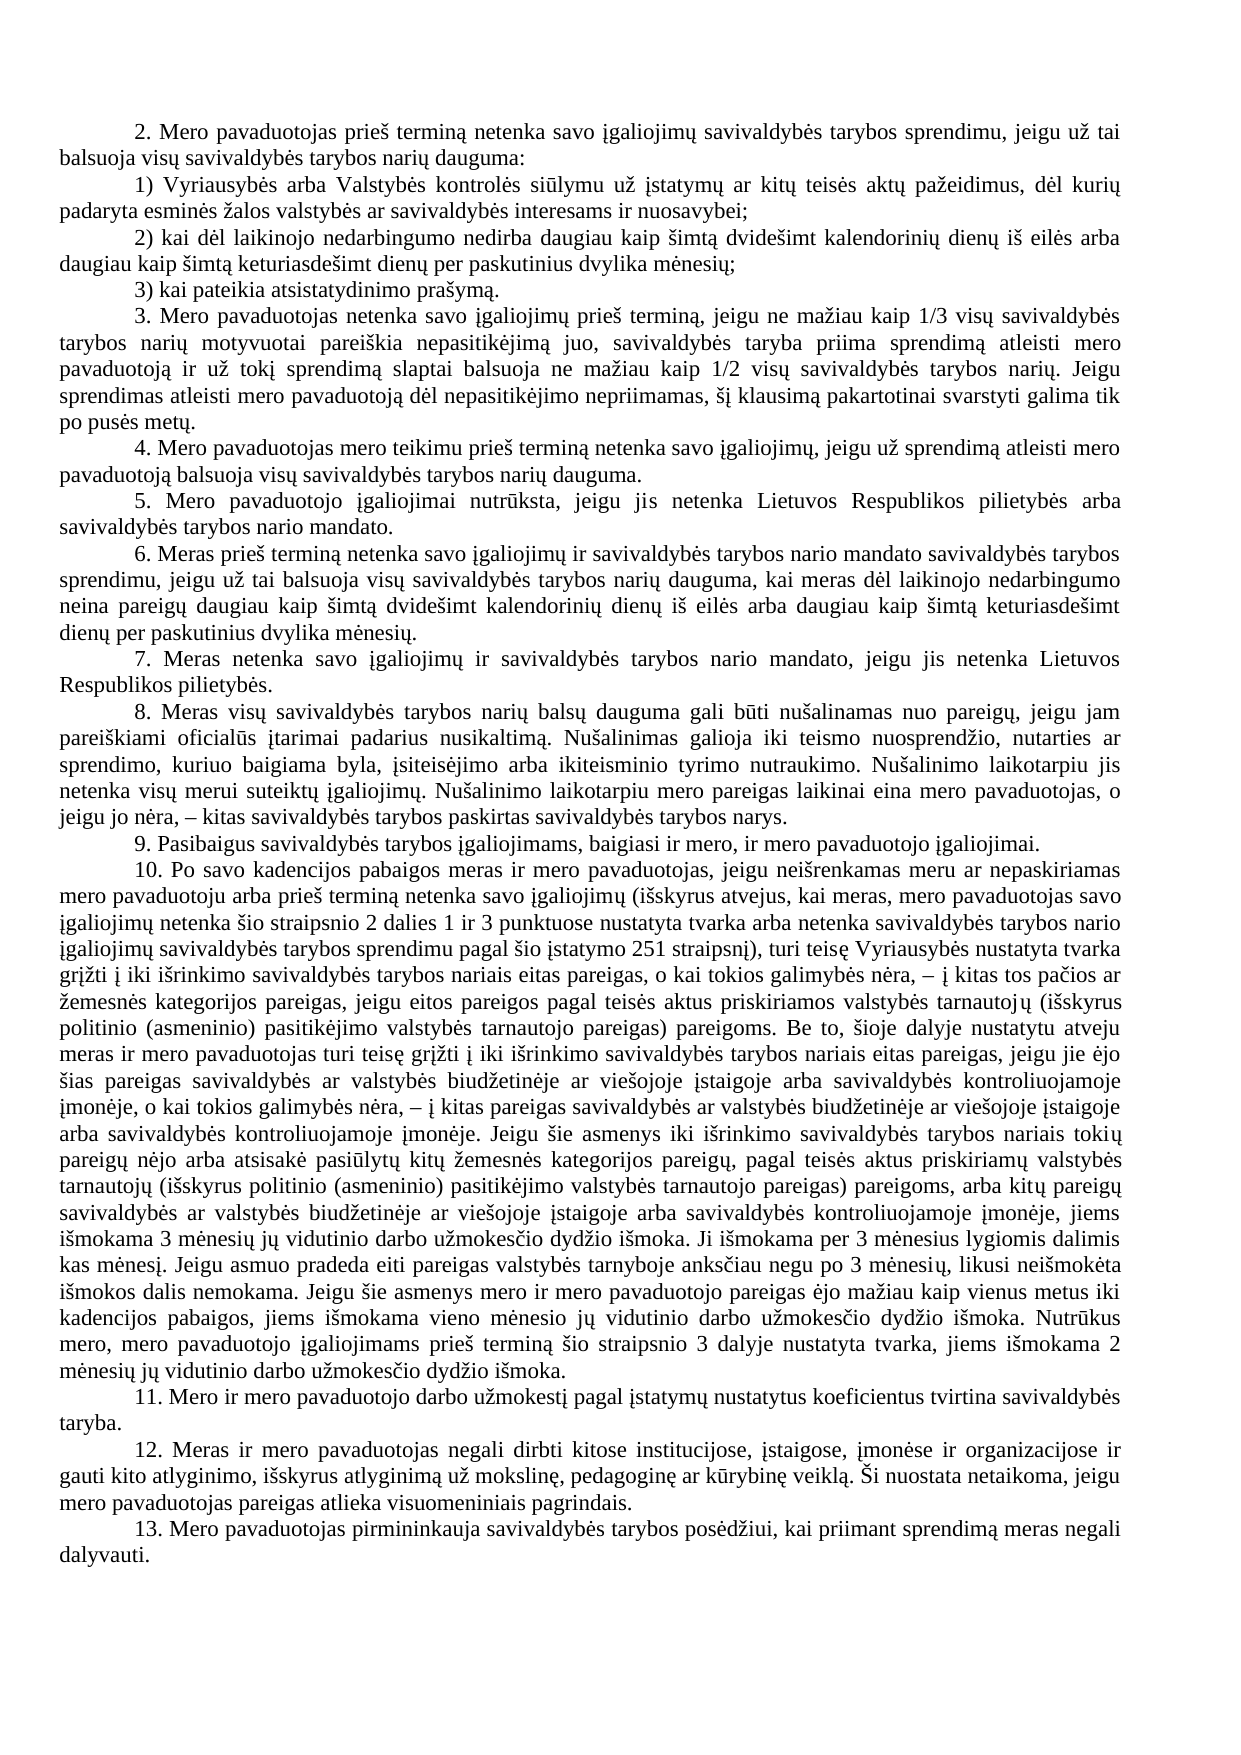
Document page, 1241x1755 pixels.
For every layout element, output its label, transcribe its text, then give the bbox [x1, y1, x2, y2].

text 1) Vyriausybės arba Valstybės kontrolės siūlymu už įstatymų ar kitų teisės aktų pažeidimus, dėl kurių padaryta esminės žalos valstybės ar savivaldybės interesams ir nuosavybei; [59, 171, 1122, 223]
text 2) kai dėl laikinojo nedarbingumo nedirba daugiau kaip šimtą dvidešimt kalendorinių dienų iš eilės arba daugiau kaip šimtą keturiasdešimt dienų per paskutinius dvylika mėnesių; [59, 223, 1122, 276]
text 2. Mero pavaduotojas prieš terminą netenka savo įgaliojimų savivaldybės tarybos sprendimu, jeigu už tai balsuoja visų savivaldybės tarybos narių dauguma: [59, 118, 1122, 171]
text 6. Meras prieš terminą netenka savo įgaliojimų ir savivaldybės tarybos nario mandato savivaldybės tarybos sprendimu, jeigu už tai balsuoja visų savivaldybės tarybos narių dauguma, kai meras dėl laikinojo nedarbingumo neina pareigų daugiau kaip šimtą dvidešimt kalendorinių dienų iš eilės arba daugiau kaip šimtą keturiasdešimt dienų per paskutinius dvylika mėnesių. [59, 540, 1122, 645]
text 11. Mero ir mero pavaduotojo darbo užmokestį pagal įstatymų nustatytus koeficientus tvirtina savivaldybės taryba. [59, 1383, 1122, 1436]
text 4. Mero pavaduotojas mero teikimu prieš terminą netenka savo įgaliojimų, jeigu už sprendimą atleisti mero pavaduotoją balsuoja visų savivaldybės tarybos narių dauguma. [59, 434, 1122, 487]
text 10. Po savo kadencijos pabaigos meras ir mero pavaduotojas, jeigu neišrenkamas meru ar nepaskiriamas mero pavaduotoju arba prieš terminą netenka savo įgaliojimų (išskyrus atvejus, kai meras, mero pavaduotojas savo įgaliojimų netenka šio straipsnio 2 dalies 1 ir 3 punktuose nustatyta tvarka arba netenka savivaldybės tarybos nario įgaliojimų savivaldybės tarybos sprendimu pagal šio įstatymo 251 straipsnį), turi teisę Vyriausybės nustatyta tvarka grįžti į iki išrinkimo savivaldybės tarybos nariais eitas pareigas, o kai tokios galimybės nėra, – į kitas tos pačios ar žemesnės kategorijos pareigas, jeigu eitos pareigos pagal teisės aktus priskiriamos valstybės tarnautojų (išskyrus politinio (asmeninio) pasitikėjimo valstybės tarnautojo pareigas) pareigoms. Be to, šioje dalyje nustatytu atveju meras ir mero pavaduotojas turi teisę grįžti į iki išrinkimo savivaldybės tarybos nariais eitas pareigas, jeigu jie ėjo šias pareigas savivaldybės ar valstybės biudžetinėje ar viešojoje įstaigoje arba savivaldybės kontroliuojamoje įmonėje, o kai tokios galimybės nėra, – į kitas pareigas savivaldybės ar valstybės biudžetinėje ar viešojoje įstaigoje arba savivaldybės kontroliuojamoje įmonėje. Jeigu šie asmenys iki išrinkimo savivaldybės tarybos nariais tokių pareigų nėjo arba atsisakė pasiūlytų kitų žemesnės kategorijos pareigų, pagal teisės aktus priskiriamų valstybės tarnautojų (išskyrus politinio (asmeninio) pasitikėjimo valstybės tarnautojo pareigas) pareigoms, arba kitų pareigų savivaldybės ar valstybės biudžetinėje ar viešojoje įstaigoje arba savivaldybės kontroliuojamoje įmonėje, jiems išmokama 3 mėnesių jų vidutinio darbo užmokesčio dydžio išmoka. Ji išmokama per 3 mėnesius lygiomis dalimis kas mėnesį. Jeigu asmuo pradeda eiti pareigas valstybės tarnyboje anksčiau negu po 3 mėnesių, likusi neišmokėta išmokos dalis nemokama. Jeigu šie asmenys mero ir mero pavaduotojo pareigas ėjo mažiau kaip vienus metus iki kadencijos pabaigos, jiems išmokama vieno mėnesio jų vidutinio darbo užmokesčio dydžio išmoka. Nutrūkus mero, mero pavaduotojo įgaliojimams prieš terminą šio straipsnio 3 dalyje nustatyta tvarka, jiems išmokama 2 mėnesių jų vidutinio darbo užmokesčio dydžio išmoka. [59, 856, 1122, 1383]
text 8. Meras visų savivaldybės tarybos narių balsų dauguma gali būti nušalinamas nuo pareigų, jeigu jam pareiškiami oficialūs įtarimai padarius nusikaltimą. Nušalinimas galioja iki teismo nuosprendžio, nutarties ar sprendimo, kuriuo baigiama byla, įsiteisėjimo arba ikiteisminio tyrimo nutraukimo. Nušalinimo laikotarpiu jis netenka visų merui suteiktų įgaliojimų. Nušalinimo laikotarpiu mero pareigas laikinai eina mero pavaduotojas, o jeigu jo nėra, – kitas savivaldybės tarybos paskirtas savivaldybės tarybos narys. [59, 698, 1122, 830]
text 9. Pasibaigus savivaldybės tarybos įgaliojimams, baigiasi ir mero, ir mero pavaduotojo įgaliojimai. [59, 830, 1122, 856]
text 5. Mero pavaduotojo įgaliojimai nutrūksta, jeigu jis netenka Lietuvos Respublikos pilietybės arba savivaldybės tarybos nario mandato. [59, 487, 1122, 540]
text 7. Meras netenka savo įgaliojimų ir savivaldybės tarybos nario mandato, jeigu jis netenka Lietuvos Respublikos pilietybės. [59, 645, 1122, 698]
text 12. Meras ir mero pavaduotojas negali dirbti kitose institucijose, įstaigose, įmonėse ir organizacijose ir gauti kito atlyginimo, išskyrus atlyginimą už mokslinę, pedagoginę ar kūrybinę veiklą. Ši nuostata netaikoma, jeigu mero pavaduotojas pareigas atlieka visuomeniniais pagrindais. [59, 1436, 1122, 1515]
text 3) kai pateikia atsistatydinimo prašymą. [59, 276, 1122, 303]
text 13. Mero pavaduotojas pirmininkauja savivaldybės tarybos posėdžiui, kai priimant sprendimą meras negali dalyvauti. [59, 1515, 1122, 1568]
text 3. Mero pavaduotojas netenka savo įgaliojimų prieš terminą, jeigu ne mažiau kaip 1/3 visų savivaldybės tarybos narių motyvuotai pareiškia nepasitikėjimą juo, savivaldybės taryba priima sprendimą atleisti mero pavaduotoją ir už tokį sprendimą slaptai balsuoja ne mažiau kaip 1/2 visų savivaldybės tarybos narių. Jeigu sprendimas atleisti mero pavaduotoją dėl nepasitikėjimo nepriimamas, šį klausimą pakartotinai svarstyti galima tik po pusės metų. [59, 303, 1122, 434]
